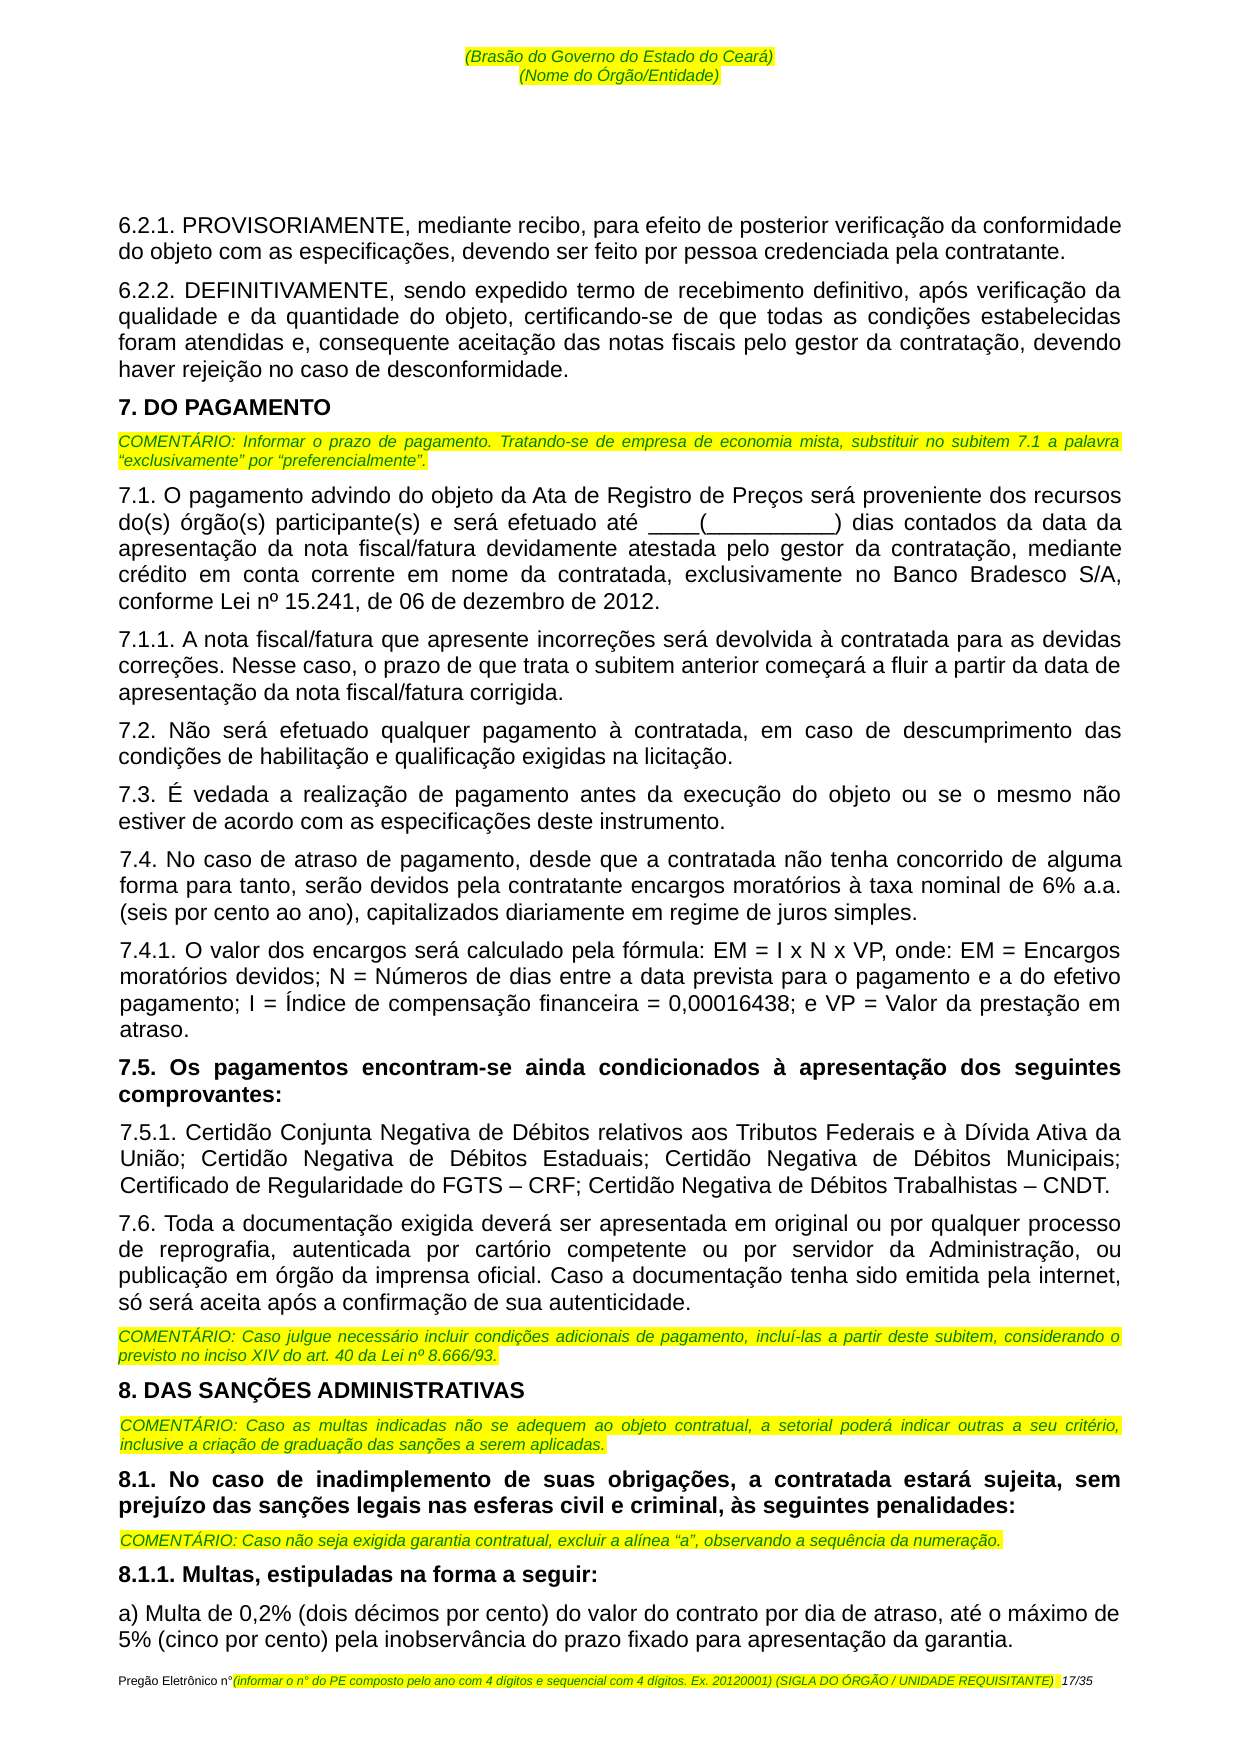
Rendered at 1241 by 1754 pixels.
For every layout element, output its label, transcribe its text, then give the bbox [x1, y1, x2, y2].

text 8.1.1. Multas, estipuladas na forma a seguir: [118, 1561, 1122, 1588]
text 7. DO PAGAMENTO [118, 394, 1122, 420]
text 7.4. No caso de atraso de pagamento, desde que a contratada não tenha concorrido de alguma forma para tanto, serão devidos pela contratante encargos moratórios à taxa nominal de 6% a.a. (seis por cento ao ano), capitalizados diariamente em regime de juros simples. [119, 846, 1122, 925]
text 6.2.1. PROVISORIAMENTE, mediante recibo, para efeito de posterior verificação da conformidade do objeto com as especificações, devendo ser feito por pessoa credenciada pela contratante. [118, 212, 1122, 265]
text COMENTÁRIO: Informar o prazo de pagamento. Tratando-se de empresa de economia mista, substituir no subitem 7.1 a palavra “exclusivamente” por “preferencialmente”. [118, 432, 1122, 470]
text COMENTÁRIO: Caso julgue necessário incluir condições adicionais de pagamento, incluí-las a partir deste subitem, considerando o previsto no inciso XIV do art. 40 da Lei nº 8.666/93. [118, 1327, 1122, 1365]
text 7.5.1. Certidão Conjunta Negativa de Débitos relativos aos Tributos Federais e à Dívida Ativa da União; Certidão Negativa de Débitos Estaduais; Certidão Negativa de Débitos Municipais; Certificado de Regularidade do FGTS – CRF; Certidão Negativa de Débitos Trabalhistas – CNDT. [119, 1119, 1122, 1198]
text 7.1.1. A nota fiscal/fatura que apresente incorreções será devolvida à contratada para as devidas correções. Nesse caso, o prazo de que trata o subitem anterior começará a fluir a partir da data de apresentação da nota fiscal/fatura corrigida. [118, 626, 1122, 705]
text 7.5. Os pagamentos encontram-se ainda condicionados à apresentação dos seguintes comprovantes: [118, 1054, 1122, 1107]
text COMENTÁRIO: Caso as multas indicadas não se adequem ao objeto contratual, a setorial poderá indicar outras a seu critério, inclusive a criação de graduação das sanções a serem aplicadas. [120, 1416, 1122, 1454]
text 8.1. No caso de inadimplemento de suas obrigações, a contratada estará sujeita, sem prejuízo das sanções legais nas esferas civil e criminal, às seguintes penalidades: [118, 1466, 1122, 1518]
text a) Multa de 0,2% (dois décimos por cento) do valor do contrato por dia de atraso, até o máximo de 5% (cinco por cento) pela inobservância do prazo fixado para apresentação da garantia. [118, 1599, 1122, 1652]
text 6.2.2. DEFINITIVAMENTE, sendo expedido termo de recebimento definitivo, após verificação da qualidade e da quantidade do objeto, certificando-se de que todas as condições estabelecidas foram atendidas e, consequente aceitação das notas fiscais pelo gestor da contratação, devendo haver rejeição no caso de desconformidade. [118, 277, 1122, 382]
text 7.4.1. O valor dos encargos será calculado pela fórmula: EM = I x N x VP, onde: EM = Encargos moratórios devidos; N = Números de dias entre a data prevista para o pagamento e a do efetivo pagamento; I = Índice de compensação financeira = 0,00016438; e VP = Valor da prestação em atraso. [119, 937, 1122, 1042]
text COMENTÁRIO: Caso não seja exigida garantia contratual, excluir a alínea “a”, observando a sequência da numeração. [120, 1530, 1122, 1549]
text 8. DAS SANÇÕES ADMINISTRATIVAS [118, 1377, 1122, 1404]
text 7.1. O pagamento advindo do objeto da Ata de Registro de Preços será proveniente dos recursos do(s) órgão(s) participante(s) e será efetuado até ____(__________) dias contados da data da apresentação da nota fiscal/fatura devidamente atestada pelo gestor da contratação, mediante crédito em conta corrente em nome da contratada, exclusivamente no Banco Bradesco S/A, conforme Lei nº 15.241, de 06 de dezembro de 2012. [118, 482, 1122, 614]
text 7.3. É vedada a realização de pagamento antes da execução do objeto ou se o mesmo não estiver de acordo com as especificações deste instrumento. [118, 781, 1122, 834]
text 7.6. Toda a documentação exigida deverá ser apresentada em original ou por qualquer processo de reprografia, autenticada por cartório competente ou por servidor da Administração, ou publicação em órgão da imprensa oficial. Caso a documentação tenha sido emitida pela internet, só será aceita após a confirmação de sua autenticidade. [118, 1210, 1122, 1315]
text 7.2. Não será efetuado qualquer pagamento à contratada, em caso de descumprimento das condições de habilitação e qualificação exigidas na licitação. [118, 717, 1122, 769]
